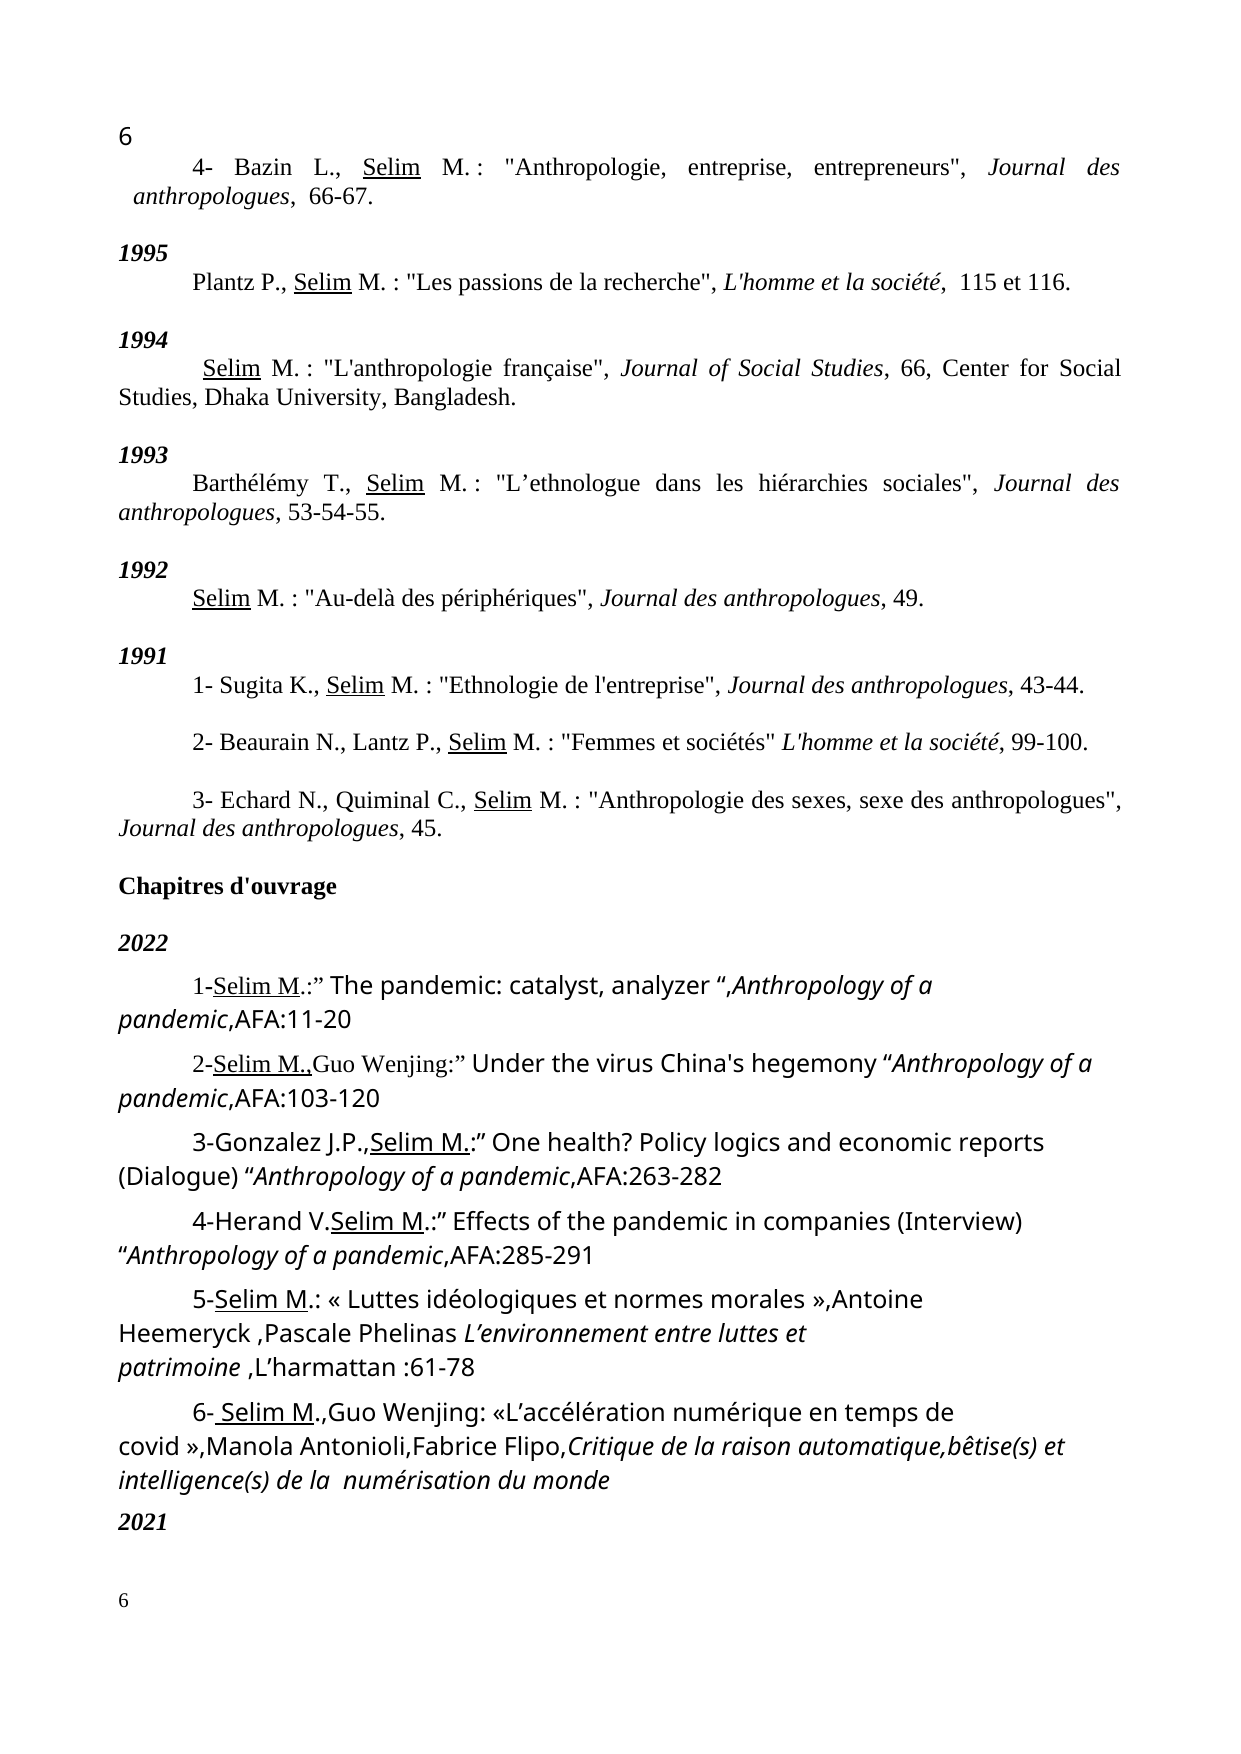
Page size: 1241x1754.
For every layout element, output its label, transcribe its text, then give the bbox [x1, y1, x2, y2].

text 3- Echard N., Quiminal C., Selim M. : "Anthropologie des sexes, sexe des anthropologues", Journal des anthropologues, 45. [118, 785, 1122, 842]
text 1-Selim M.:” The pandemic: catalyst, analyzer “,Anthropology of a pandemic,AFA:11-20 [118, 968, 1122, 1036]
text 2-Selim M.,Guo Wenjing:” Under the virus China's hegemony “Anthropology of a pandemic,AFA:103-120 [118, 1046, 1122, 1114]
text 2021 [118, 1507, 1122, 1536]
text 4- Bazin L., Selim M. : "Anthropologie, entreprise, entrepreneurs", Journal des anthropologues, 66-67. [118, 152, 1122, 210]
text 1- Sugita K., Selim M. : "Ethnologie de l'entreprise", Journal des anthropologues, 43-44. [118, 670, 1122, 698]
text 1995 [118, 238, 1122, 267]
text 6- Selim M.,Guo Wenjing: «L’accélération numérique en temps de covid »,Manola Antonioli,Fabrice Flipo,Critique de la raison automatique,bêtise(s) et intelligence(s) de la numérisation du monde [118, 1394, 1122, 1497]
text 1994 [118, 325, 1122, 353]
text 4-Herand V.Selim M.:” Effects of the pandemic in companies (Interview) “Anthropology of a pandemic,AFA:285-291 [118, 1203, 1122, 1271]
text Plantz P., Selim M. : "Les passions de la recherche", L'homme et la société, 115 et 116. [118, 267, 1122, 296]
text Selim M. : "L'anthropologie française", Journal of Social Studies, 66, Center for Social Studies, Dhaka University, Bangladesh. [118, 353, 1122, 411]
text 1993 [118, 440, 1122, 468]
text 5-Selim M.: « Luttes idéologiques et normes morales »,Antoine Heemeryck ,Pascale Phelinas L’environnement entre luttes et patrimoine ,L’harmattan :61-78 [118, 1282, 1122, 1384]
text 1992 [118, 555, 1122, 583]
text Barthélémy T., Selim M. : "L’ethnologue dans les hiérarchies sociales", Journal des anthropologues, 53-54-55. [118, 468, 1122, 526]
text Chapitres d'ouvrage [118, 871, 1122, 900]
text Selim M. : "Au-delà des périphériques", Journal des anthropologues, 49. [118, 583, 1122, 612]
text 2- Beaurain N., Lantz P., Selim M. : "Femmes et sociétés" L'homme et la société, 99-100. [118, 727, 1122, 756]
text 3-Gonzalez J.P.,Selim M.:” One health? Policy logics and economic reports (Dialogue) “Anthropology of a pandemic,AFA:263-282 [118, 1125, 1122, 1193]
text 2022 [118, 928, 1122, 957]
text 1991 [118, 641, 1122, 670]
